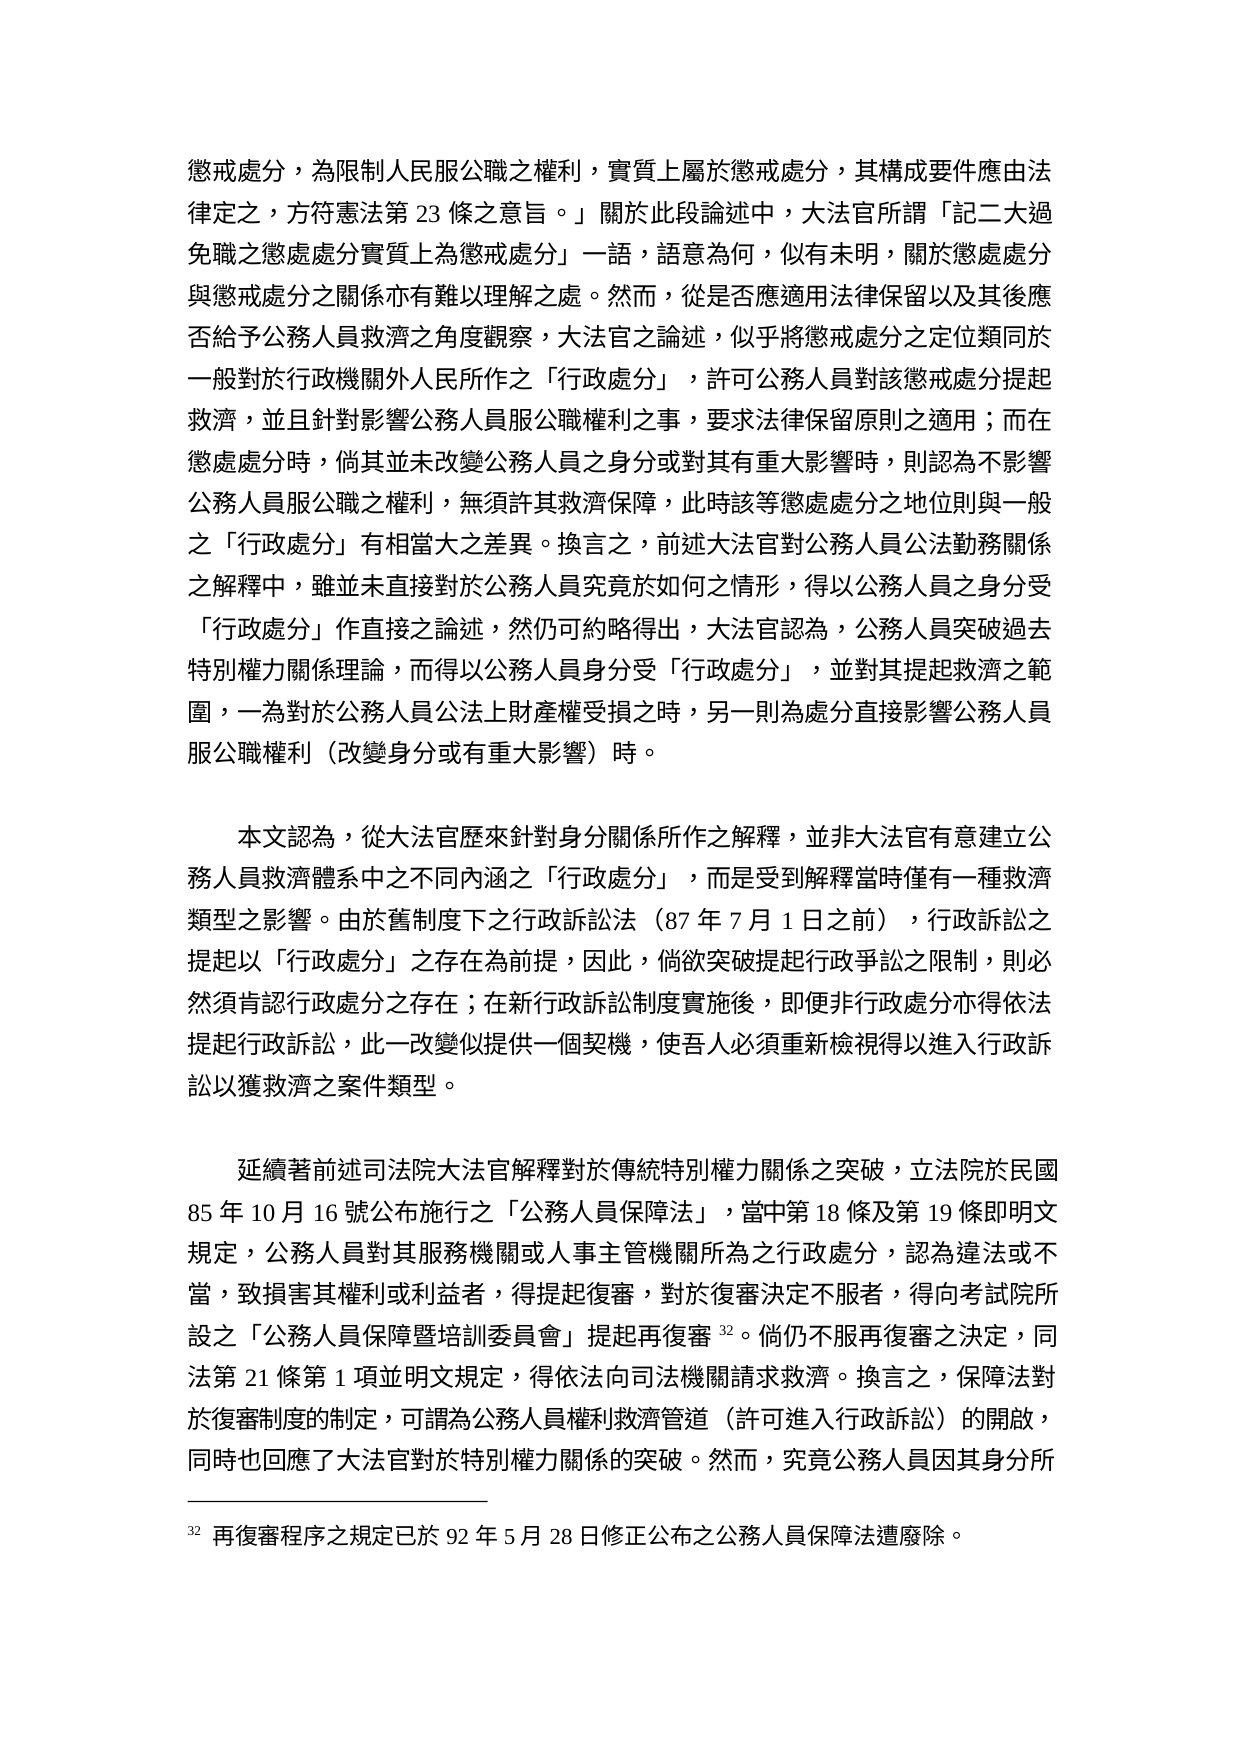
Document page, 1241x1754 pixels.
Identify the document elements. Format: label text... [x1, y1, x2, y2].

text 本文認為，從大法官歷來針對身分關係所作之解釋，並非大法官有意建立公務人員救濟體系中之不同內涵之「行政處分」，而是受到解釋當時僅有一種救濟類型之影響。由於舊制度下之行政訴訟法（87 年 7 月 1 日之前），行政訴訟之提起以「行政處分」之存在為前提，因此，倘欲突破提起行政爭訟之限制，則必然須肯認行政處分之存在；在新行政訴訟制度實施後，即便非行政處分亦得依法提起行政訴訟，此一改變似提供一個契機，使吾人必須重新檢視得以進入行政訴訟以獲救濟之案件類型。 [187, 820, 1053, 1102]
text 懲戒處分，為限制人民服公職之權利，實質上屬於懲戒處分，其構成要件應由法律定之，方符憲法第 23 條之意旨。」關於此段論述中，大法官所謂「記二大過免職之懲處處分實質上為懲戒處分」一語，語意為何，似有未明，關於懲處處分與懲戒處分之關係亦有難以理解之處。然而，從是否應適用法律保留以及其後應否給予公務人員救濟之角度觀察，大法官之論述，似乎將懲戒處分之定位類同於一般對於行政機關外人民所作之「行政處分」，許可公務人員對該懲戒處分提起救濟，並且針對影響公務人員服公職權利之事，要求法律保留原則之適用；而在懲處處分時，倘其並未改變公務人員之身分或對其有重大影響時，則認為不影響公務人員服公職之權利，無須許其救濟保障，此時該等懲處處分之地位則與一般之「行政處分」有相當大之差異。換言之，前述大法官對公務人員公法勤務關係之解釋中，雖並未直接對於公務人員究竟於如何之情形，得以公務人員之身分受 [187, 154, 1053, 603]
text 32 再復審程序之規定已於 92 年 5 月 28 日修正公布之公務人員保障法遭廢除。 [187, 1520, 1082, 1552]
text 延續著前述司法院大法官解釋對於傳統特別權力關係之突破，立法院於民國85 年 10 月 16 號公布施行之「公務人員保障法」，當中第 18 條及第 19 條即明文規定，公務人員對其服務機關或人事主管機關所為之行政處分，認為違法或不當，致損害其權利或利益者，得提起復審，對於復審決定不服者，得向考試院所設之「公務人員保障暨培訓委員會」提起再復審32。倘仍不服再復審之決定，同法第 21 條第 1 項並明文規定，得依法向司法機關請求救濟。換言之，保障法對於復審制度的制定，可謂為公務人員權利救濟管道（許可進入行政訴訟）的開啟， 同時也回應了大法官對於特別權力關係的突破。然而，究竟公務人員因其身分所 [187, 1153, 1059, 1477]
text 「行政處分」作直接之論述，然仍可約略得出，大法官認為，公務人員突破過去特別權力關係理論，而得以公務人員身分受「行政處分」，並對其提起救濟之範圍，一為對於公務人員公法上財產權受損之時，另一則為處分直接影響公務人員服公職權利（改變身分或有重大影響）時。 [187, 611, 1053, 770]
